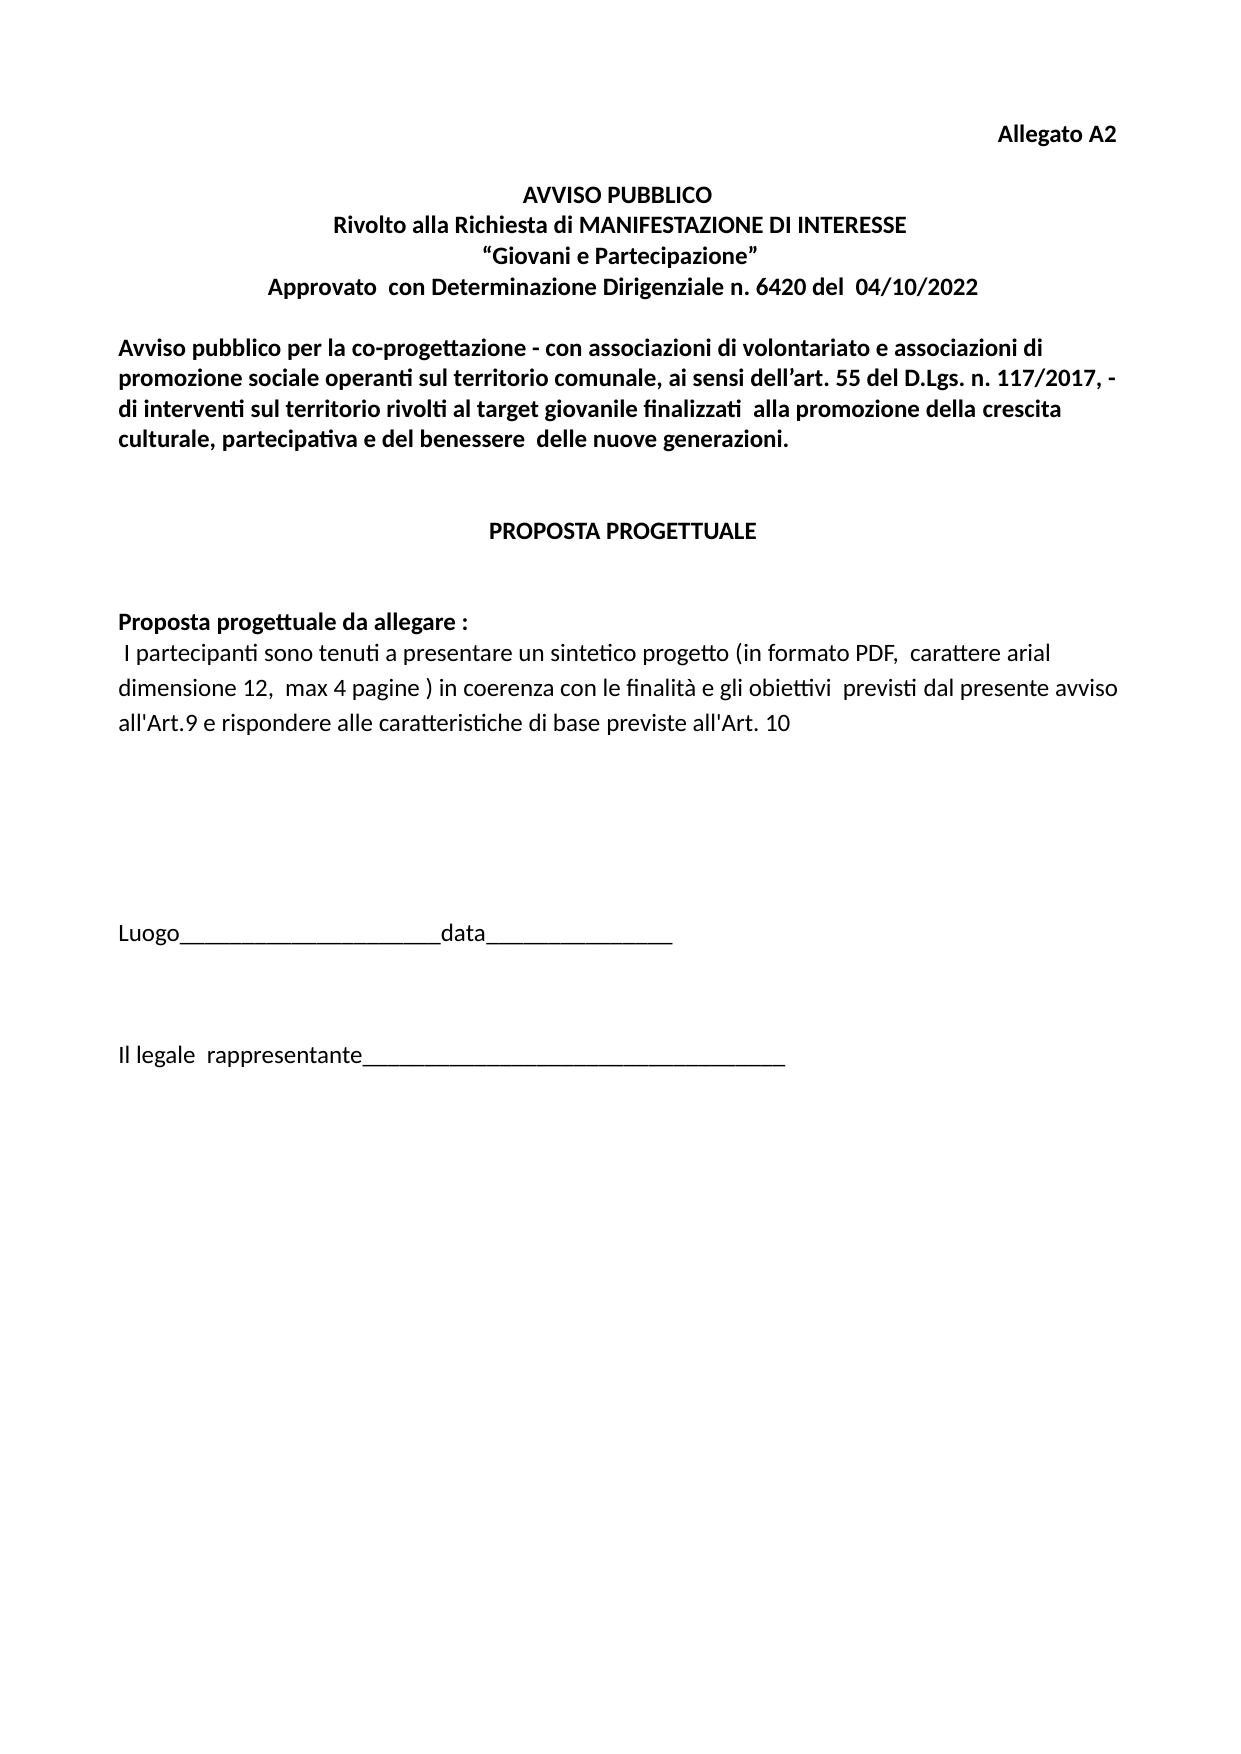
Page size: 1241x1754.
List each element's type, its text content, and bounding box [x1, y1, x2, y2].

text I partecipanti sono tenuti a presentare un sintetico progetto (in formato PDF, carattere arial dimensione 12, max 4 pagine ) in coerenza con le finalità e gli obiettivi previsti dal presente avviso all'Art.9 e rispondere alle caratteristiche di base previste all'Art. 10 [118, 637, 1122, 737]
text Allegato A2 [118, 118, 1122, 149]
text “Giovani e Partecipazione” [118, 240, 1122, 271]
text Luogo_____________________data­_______________ [118, 917, 1122, 947]
text Il legale rappresentante__________________________________ [118, 1039, 1122, 1069]
text Proposta progettuale da allegare : [118, 606, 1122, 637]
text Approvato con Determinazione Dirigenziale n. 6420 del 04/10/2022 [118, 271, 1122, 301]
text AVVISO PUBBLICO [118, 179, 1122, 210]
text Rivolto alla Richiesta di MANIFESTAZIONE DI INTERESSE [118, 210, 1122, 240]
text Avviso pubblico per la co-progettazione - con associazioni di volontariato e associazioni di promozione sociale operanti sul territorio comunale, ai sensi dell’art. 55 del D.Lgs. n. 117/2017, - di interventi sul territorio rivolti al target giovanile finalizzati alla promozione della crescita culturale, partecipativa e del benessere delle nuove generazioni. [118, 332, 1122, 454]
text PROPOSTA PROGETTUALE [118, 515, 1122, 545]
